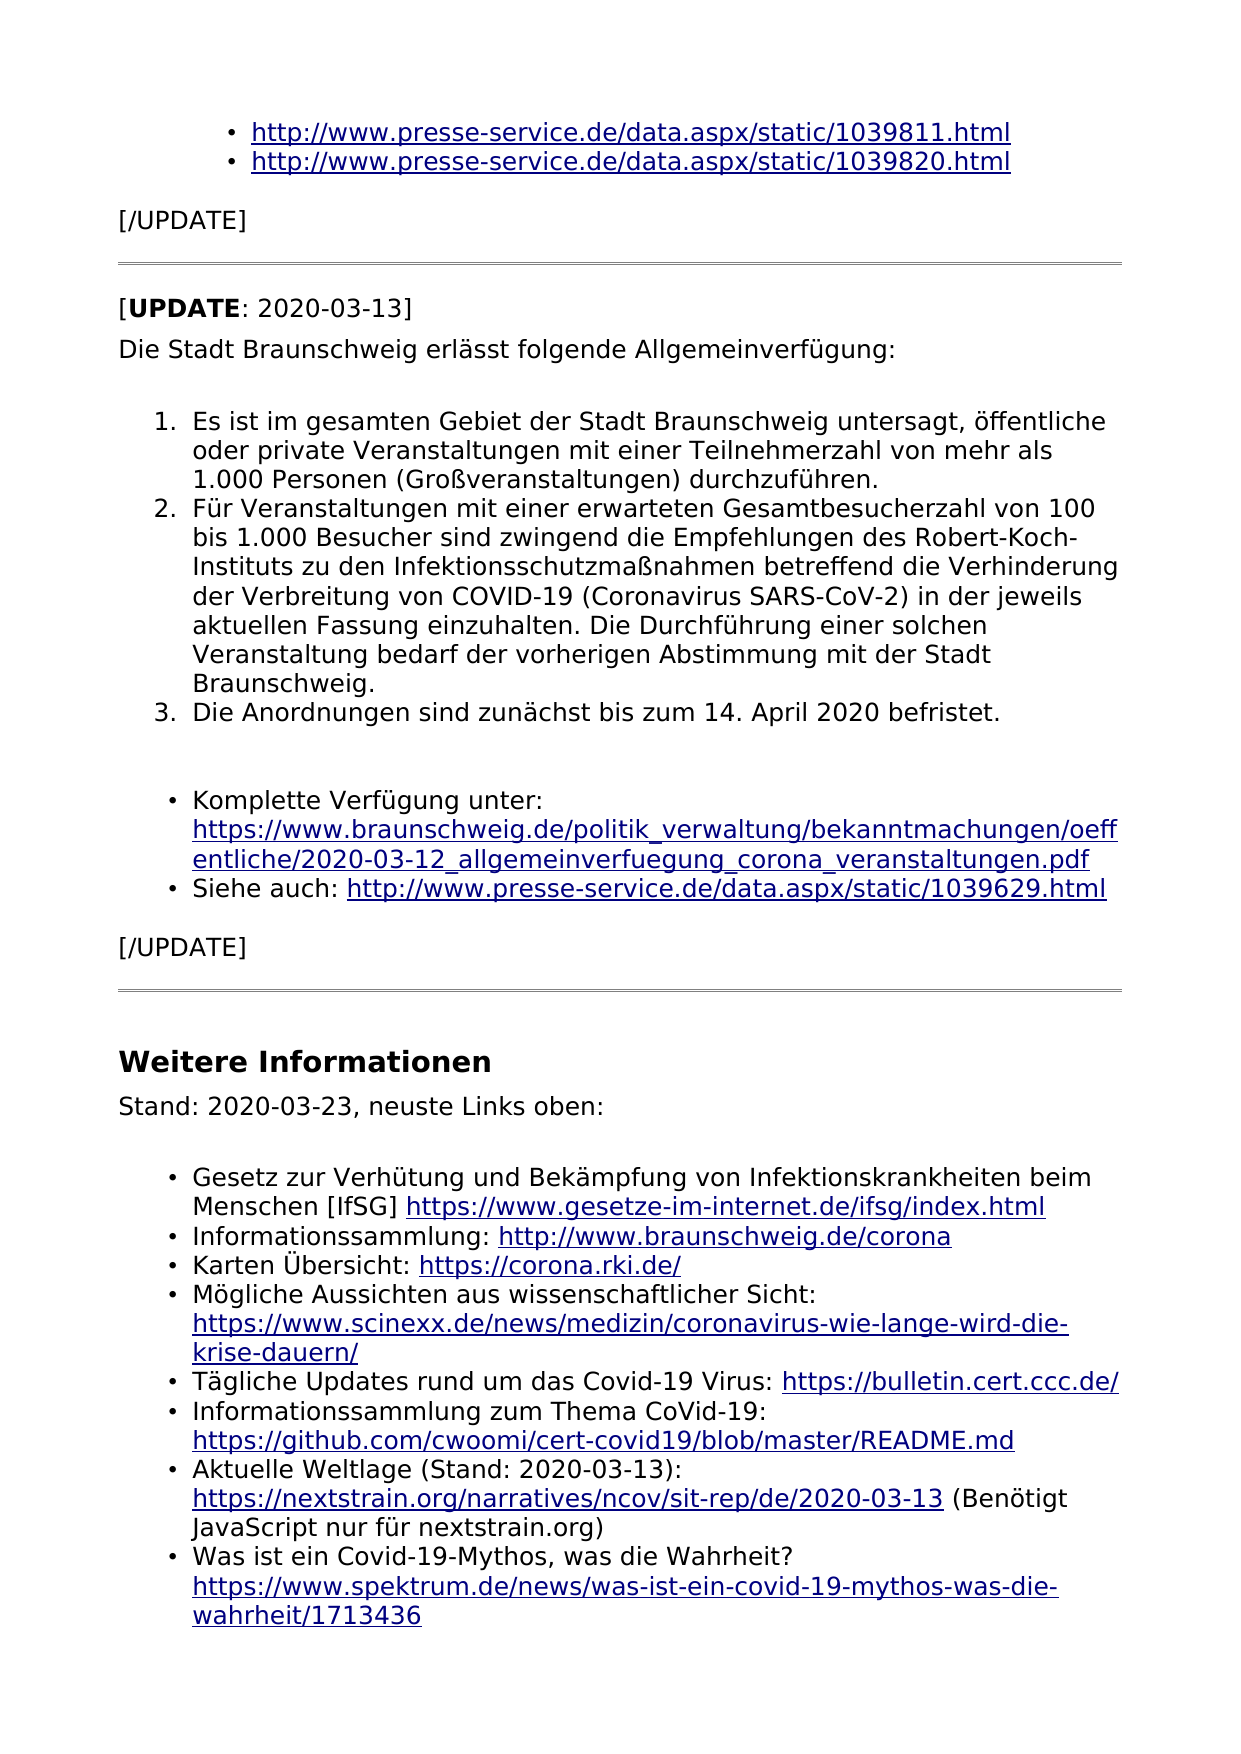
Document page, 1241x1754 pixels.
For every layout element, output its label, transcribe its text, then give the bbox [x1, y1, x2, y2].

list Aktuelle Weltlage (Stand: 2020-03-13): https://nextstrain.org/narratives/ncov/sit-rep/de/2020-03-13 (Benötigt JavaScript nur für nextstrain.org) [177, 1455, 1122, 1542]
list Informationssammlung zum Thema CoVid-19: https://github.com/cwoomi/cert-covid19/blob/master/README.md [177, 1397, 1122, 1455]
list Die Anordnungen sind zunächst bis zum 14. April 2020 befristet. [177, 698, 1122, 728]
text [/UPDATE] [118, 933, 1122, 962]
list Tägliche Updates rund um das Covid-19 Virus: https://bulletin.cert.ccc.de/ [177, 1367, 1122, 1397]
list http://www.presse-service.de/data.aspx/static/1039820.html [236, 147, 1122, 176]
text Die Stadt Braunschweig erlässt folgende Allgemeinverfügung: [118, 336, 1122, 365]
list Was ist ein Covid-19-Mythos, was die Wahrheit? https://www.spektrum.de/news/was-ist-ein-covid-19-mythos-was-die-wahrheit/1713436 [177, 1542, 1122, 1630]
list http://www.presse-service.de/data.aspx/static/1039811.html [236, 118, 1122, 147]
list Siehe auch: http://www.presse-service.de/data.aspx/static/1039629.html [177, 874, 1122, 903]
subtitle Weitere Informationen [118, 1046, 1122, 1080]
text [/UPDATE] [118, 206, 1122, 235]
list Gesetz zur Verhütung und Bekämpfung von Infektionskrankheiten beim Menschen [IfSG] https://www.gesetze-im-internet.de/ifsg/index.html [177, 1163, 1122, 1222]
list Es ist im gesamten Gebiet der Stadt Braunschweig untersagt, öffentliche oder private Veranstaltungen mit einer Teilnehmerzahl von mehr als 1.000 Personen (Großveranstaltungen) durchzuführen. [177, 407, 1122, 494]
list Komplette Verfügung unter: https://www.braunschweig.de/politik_verwaltung/bekanntmachungen/oeffentliche/2020-03-12_allgemeinverfuegung_corona_veranstaltungen.pdf [177, 787, 1122, 874]
text [UPDATE: 2020-03-13] [118, 294, 1122, 323]
text Stand: 2020-03-23, neuste Links oben: [118, 1092, 1122, 1121]
list Karten Übersicht: https://corona.rki.de/ [177, 1251, 1122, 1280]
list Mögliche Aussichten aus wissenschaftlicher Sicht: https://www.scinexx.de/news/medizin/coronavirus-wie-lange-wird-die-krise-dauern/ [177, 1280, 1122, 1367]
list Informationssammlung: http://www.braunschweig.de/corona [177, 1222, 1122, 1251]
list Für Veranstaltungen mit einer erwarteten Gesamtbesucherzahl von 100 bis 1.000 Besucher sind zwingend die Empfehlungen des Robert-Koch-Instituts zu den Infektionsschutzmaßnahmen betreffend die Verhinderung der Verbreitung von COVID-19 (Coronavirus SARS-CoV-2) in der jeweils aktuellen Fassung einzuhalten. Die Durchführung einer solchen Veranstaltung bedarf der vorherigen Abstimmung mit der Stadt Braunschweig. [177, 494, 1122, 698]
